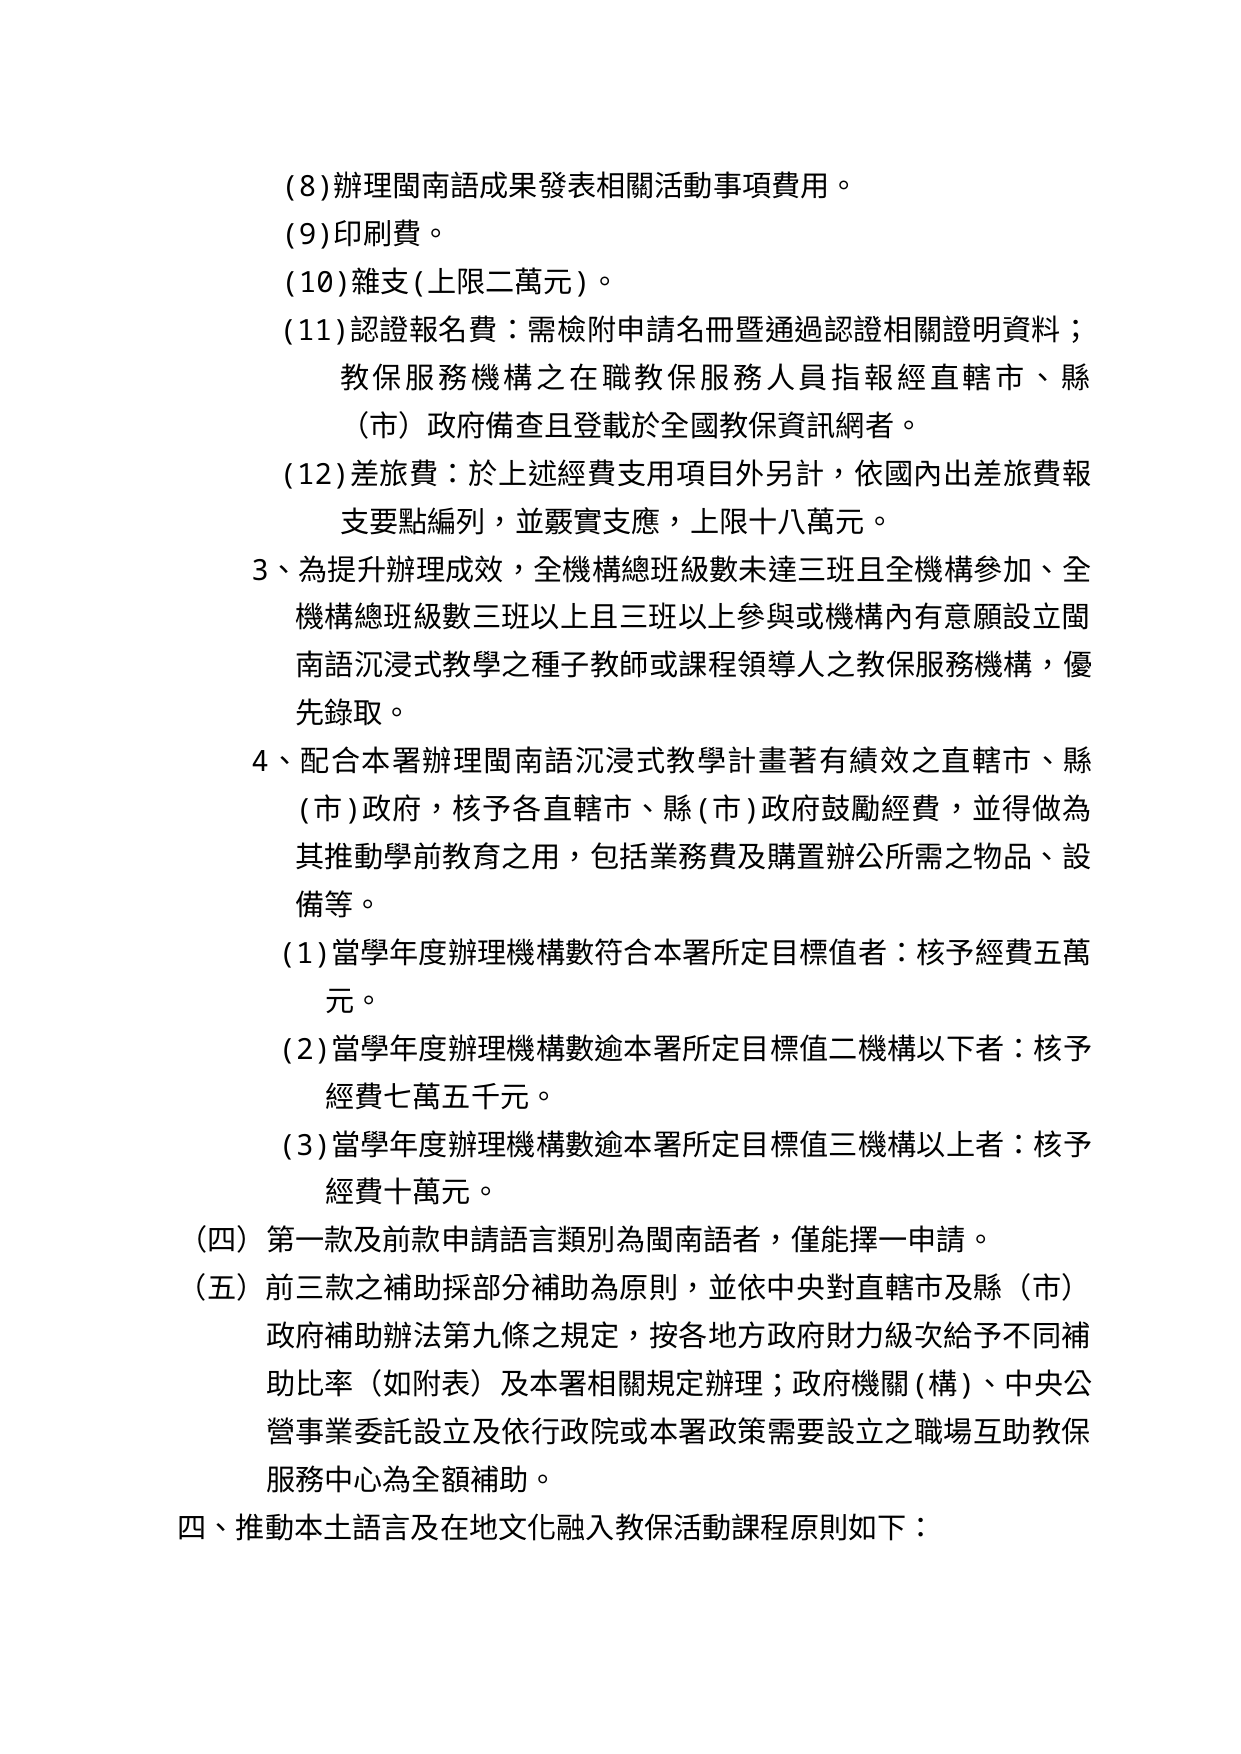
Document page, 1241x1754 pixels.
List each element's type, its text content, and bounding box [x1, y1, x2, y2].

text (9)印刷費。 [281, 206, 1092, 254]
text （五）前三款之補助採部分補助為原則，並依中央對直轄市及縣（市）政府補助辦法第九條之規定，按各地方政府財力級次給予不同補助比率（如附表）及本署相關規定辦理；政府機關(構)、中央公營事業委託設立及依行政院或本署政策需要設立之職場互助教保服務中心為全額補助。 [177, 1260, 1092, 1500]
text (10)雜支(上限二萬元)。 [281, 254, 1092, 302]
text (1)當學年度辦理機構數符合本署所定目標值者：核予經費五萬元。 [278, 925, 1092, 1021]
text 四、推動本土語言及在地文化融入教保活動課程原則如下： [177, 1500, 1092, 1548]
text (3)當學年度辦理機構數逾本署所定目標值三機構以上者：核予經費十萬元。 [278, 1117, 1092, 1212]
text （四）第一款及前款申請語言類別為閩南語者，僅能擇一申請。 [178, 1212, 1092, 1260]
text (2)當學年度辦理機構數逾本署所定目標值二機構以下者：核予經費七萬五千元。 [278, 1021, 1092, 1117]
text (12)差旅費：於上述經費支用項目外另計，依國內出差旅費報支要點編列，並覈實支應，上限十八萬元。 [279, 446, 1092, 542]
text 3、為提升辦理成效，全機構總班級數未達三班且全機構參加、全機構總班級數三班以上且三班以上參與或機構內有意願設立閩南語沉浸式教學之種子教師或課程領導人之教保服務機構，優先錄取。 [251, 542, 1092, 733]
text 4、配合本署辦理閩南語沉浸式教學計畫著有績效之直轄市、縣(市)政府，核予各直轄市、縣(市)政府鼓勵經費，並得做為其推動學前教育之用，包括業務費及購置辦公所需之物品、設備等。 [251, 733, 1092, 925]
text (8)辦理閩南語成果發表相關活動事項費用。 [281, 158, 1092, 206]
text (11)認證報名費：需檢附申請名冊暨通過認證相關證明資料；教保服務機構之在職教保服務人員指報經直轄市、縣（市）政府備查且登載於全國教保資訊網者。 [279, 302, 1092, 446]
